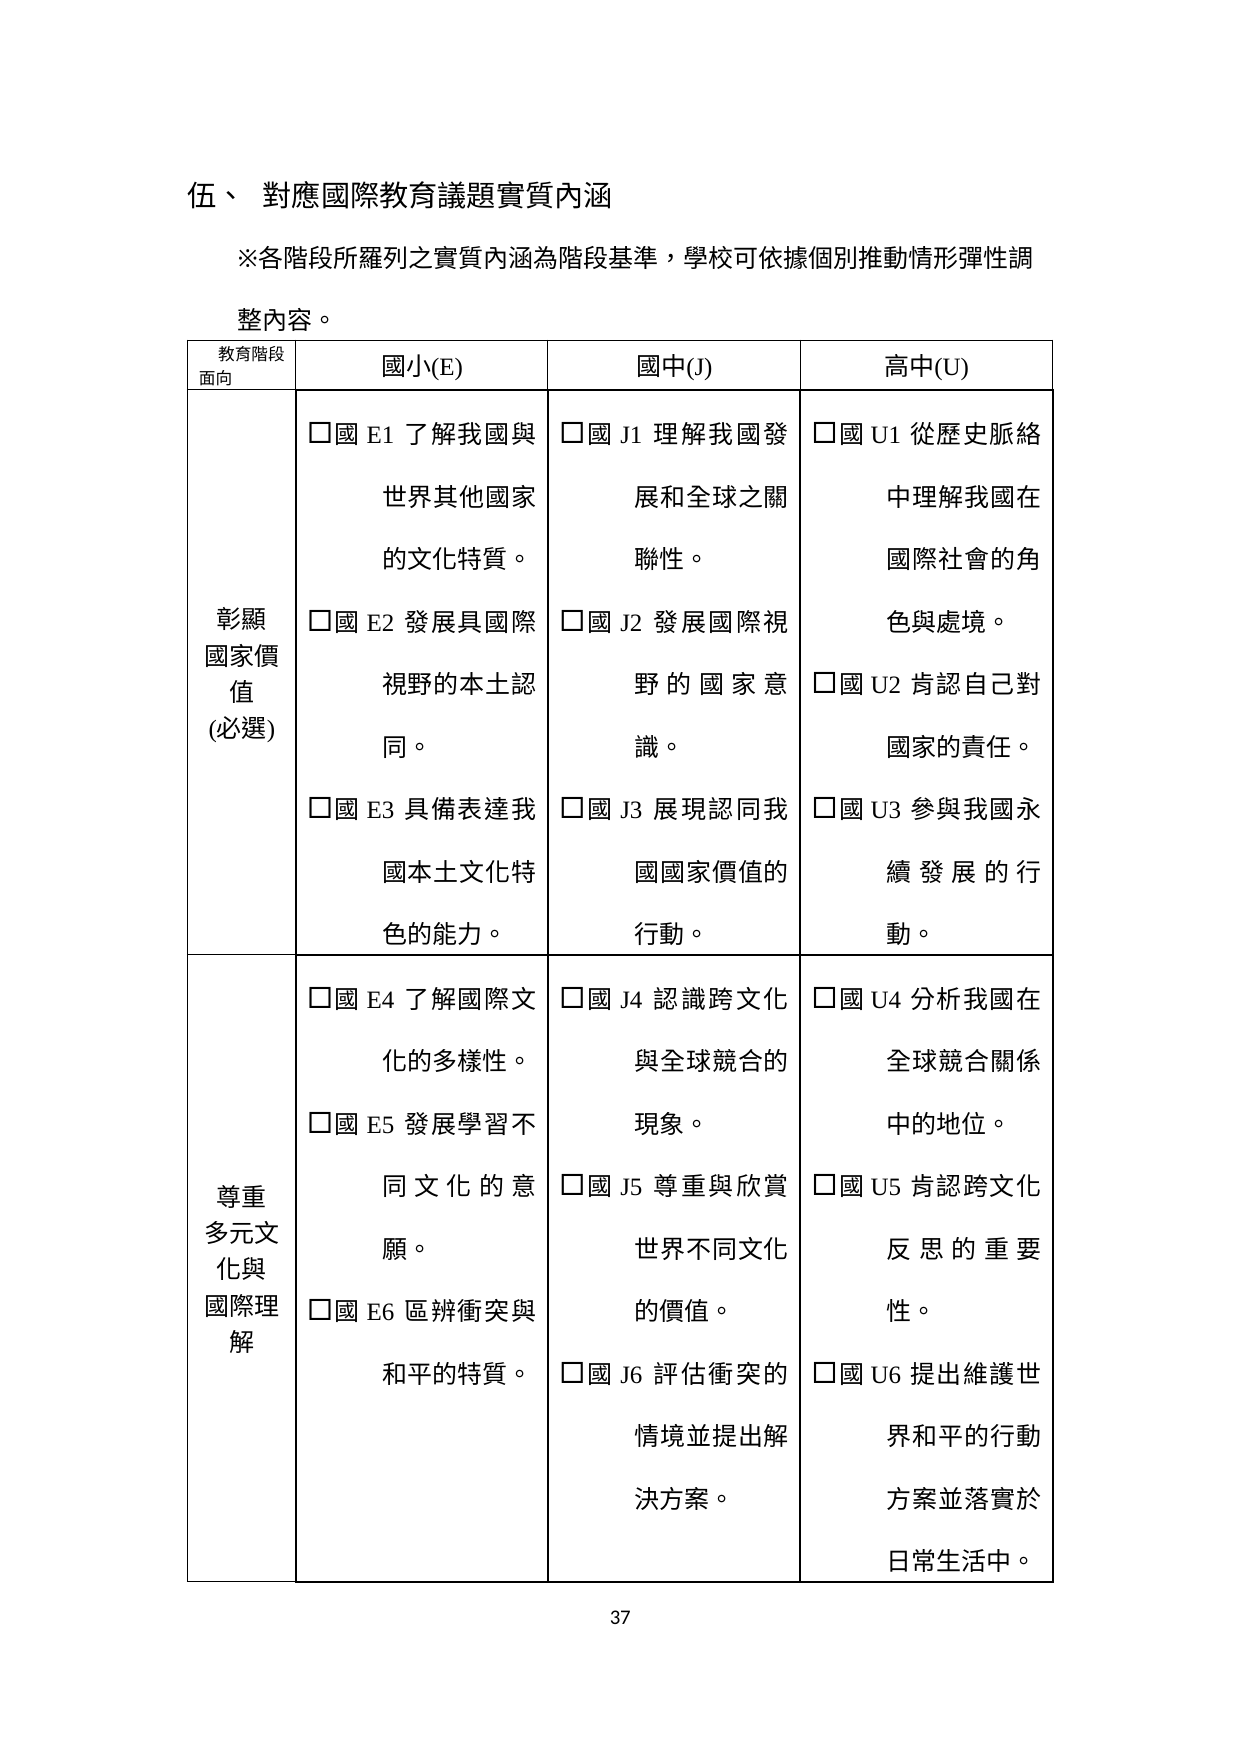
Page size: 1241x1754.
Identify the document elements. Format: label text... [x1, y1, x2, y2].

table_cell 國E1 了解我國與世界其他國家的文化特質。 國E2 發展具國際視野的本土認同。 國E3 具備表達我國本土文化特色的能力。 [297, 391, 547, 953]
table_cell 國U4 分析我國在全球競合關係中的地位。 國U5 肯認跨文化反思的重要性。 國U6 提出維護世界和平的行動方案並落實於日常生活中。 [801, 956, 1052, 1581]
list 對應國際教育議題實質內涵 [187, 152, 1053, 214]
table_cell 國J4 認識跨文化與全球競合的現象。 國J5 尊重與欣賞世界不同文化的價值。 國J6 評估衝突的情境並提出解決方案。 [549, 956, 799, 1581]
table_cell 尊重 多元文化與 國際理解 [188, 955, 295, 1581]
table_header 國小(E) [296, 341, 547, 389]
table_header 教育階段 面向 [188, 341, 295, 389]
table_cell 國E4 了解國際文化的多樣性。 國E5 發展學習不同文化的意願。 國E6 區辨衝突與和平的特質。 [297, 956, 547, 1581]
text ※各階段所羅列之實質內涵為階段基準，學校可依據個別推動情形彈性調整內容。 [237, 214, 1053, 339]
table_header 高中(U) [801, 341, 1052, 389]
table_cell 國J1 理解我國發展和全球之關聯性。 國J2 發展國際視野的國家意識。 國J3 展現認同我國國家價值的行動。 [549, 391, 799, 953]
table_cell 彰顯 國家價值 (必選) [188, 390, 295, 953]
table_cell 國U1 從歷史脈絡中理解我國在國際社會的角色與處境。 國U2 肯認自己對國家的責任。 國U3 參與我國永續發展的行動。 [801, 391, 1052, 953]
table_header 國中(J) [548, 341, 800, 389]
